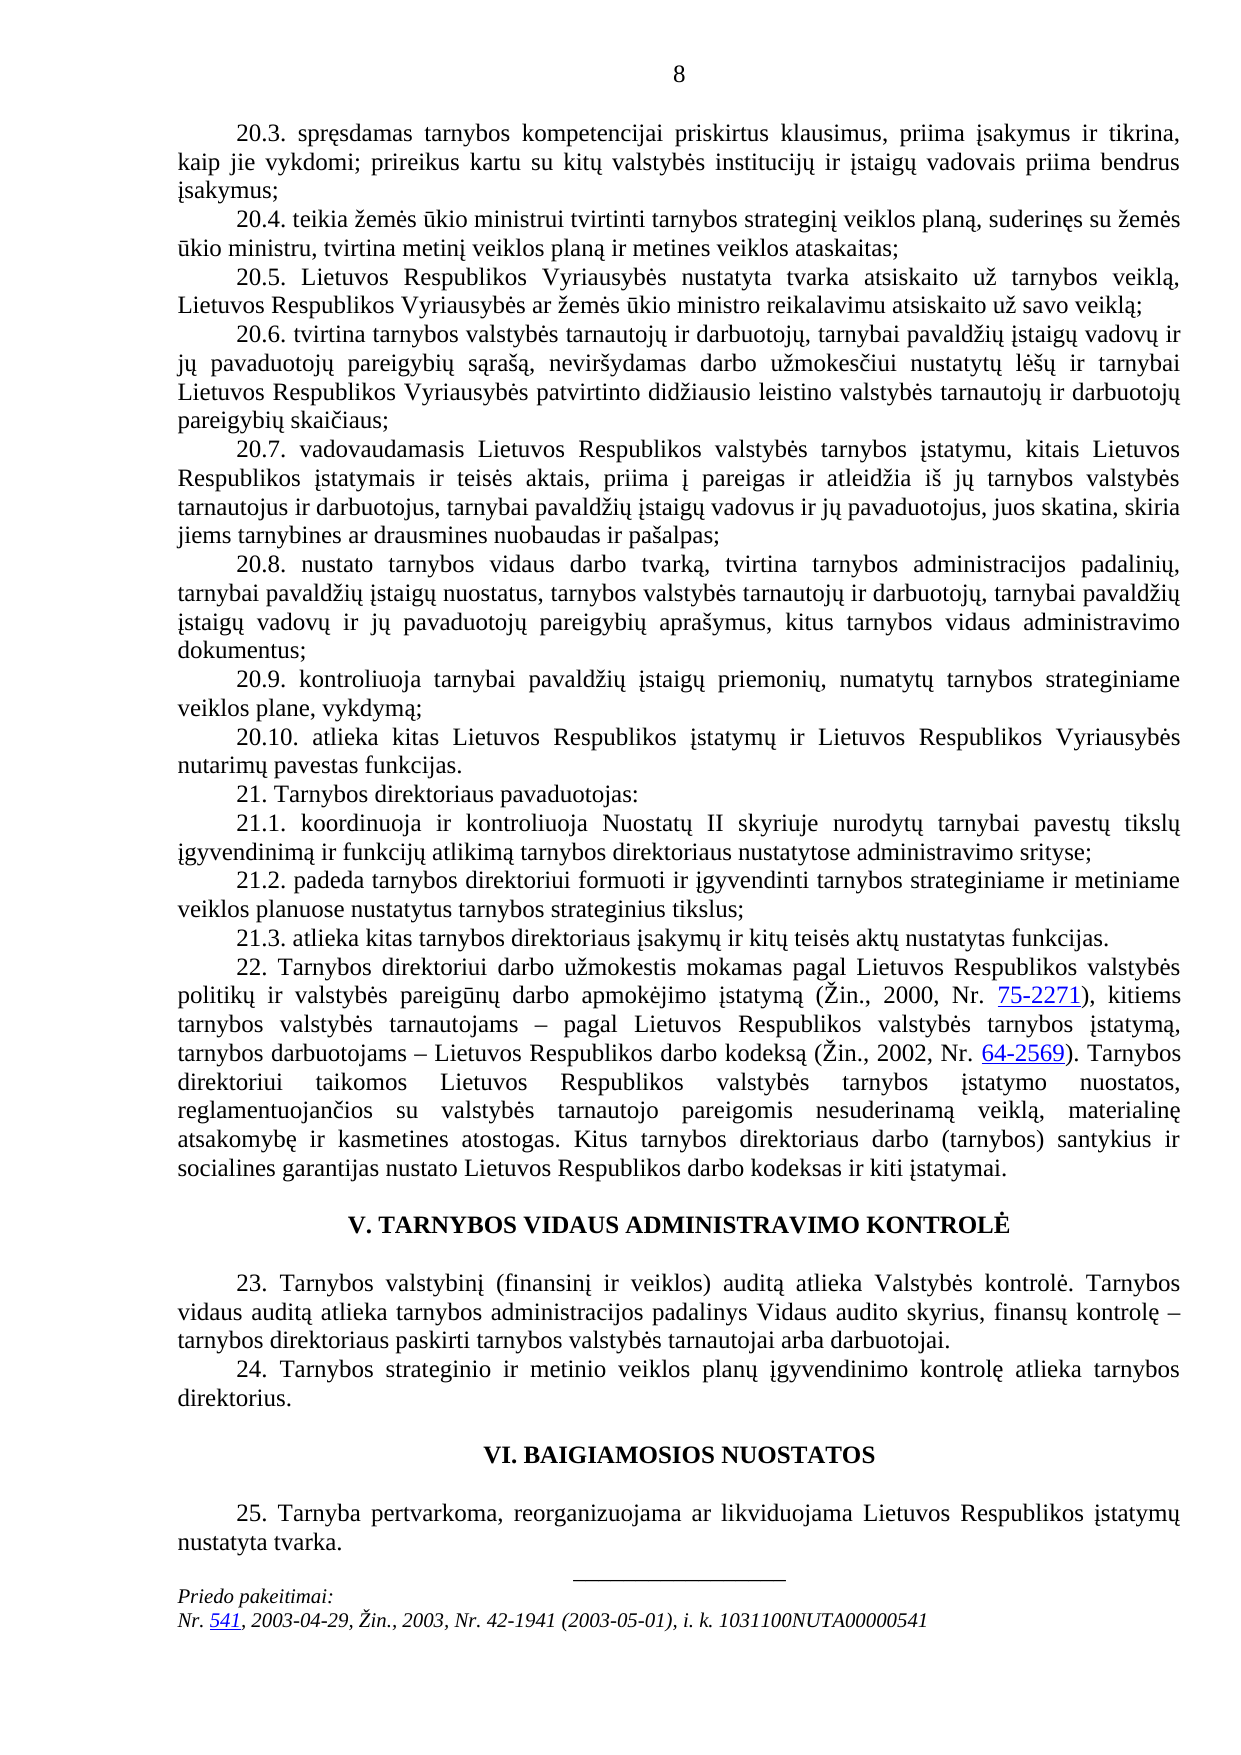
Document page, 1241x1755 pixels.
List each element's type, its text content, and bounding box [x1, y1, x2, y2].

text 22. Tarnybos direktoriui darbo užmokestis mokamas pagal Lietuvos Respublikos valstybės politikų ir valstybės pareigūnų darbo apmokėjimo įstatymą (Žin., 2000, Nr. 75-2271), kitiems tarnybos valstybės tarnautojams – pagal Lietuvos Respublikos valstybės tarnybos įstatymą, tarnybos darbuotojams – Lietuvos Respublikos darbo kodeksą (Žin., 2002, Nr. 64-2569). Tarnybos direktoriui taikomos Lietuvos Respublikos valstybės tarnybos įstatymo nuostatos, reglamentuojančios su valstybės tarnautojo pareigomis nesuderinamą veiklą, materialinę atsakomybę ir kasmetines atostogas. Kitus tarnybos direktoriaus darbo (tarnybos) santykius ir socialines garantijas nustato Lietuvos Respublikos darbo kodeksas ir kiti įstatymai. [177, 952, 1181, 1182]
text 25. Tarnyba pertvarkoma, reorganizuojama ar likviduojama Lietuvos Respublikos įstatymų nustatyta tvarka. [177, 1498, 1181, 1556]
text 23. Tarnybos valstybinį (finansinį ir veiklos) auditą atlieka Valstybės kontrolė. Tarnybos vidaus auditą atlieka tarnybos administracijos padalinys Vidaus audito skyrius, finansų kontrolę – tarnybos direktoriaus paskirti tarnybos valstybės tarnautojai arba darbuotojai. [177, 1268, 1181, 1354]
text 24. Tarnybos strateginio ir metinio veiklos planų įgyvendinimo kontrolę atlieka tarnybos direktorius. [177, 1354, 1181, 1412]
text 21.1. koordinuoja ir kontroliuoja Nuostatų II skyriuje nurodytų tarnybai pavestų tikslų įgyvendinimą ir funkcijų atlikimą tarnybos direktoriaus nustatytose administravimo srityse; [177, 808, 1181, 866]
text 21.2. padeda tarnybos direktoriui formuoti ir įgyvendinti tarnybos strateginiame ir metiniame veiklos planuose nustatytus tarnybos strateginius tikslus; [177, 866, 1181, 923]
text 20.7. vadovaudamasis Lietuvos Respublikos valstybės tarnybos įstatymu, kitais Lietuvos Respublikos įstatymais ir teisės aktais, priima į pareigas ir atleidžia iš jų tarnybos valstybės tarnautojus ir darbuotojus, tarnybai pavaldžių įstaigų vadovus ir jų pavaduotojus, juos skatina, skiria jiems tarnybines ar drausmines nuobaudas ir pašalpas; [177, 434, 1181, 549]
text 21.3. atlieka kitas tarnybos direktoriaus įsakymų ir kitų teisės aktų nustatytas funkcijas. [177, 923, 1181, 952]
text 20.8. nustato tarnybos vidaus darbo tvarką, tvirtina tarnybos administracijos padalinių, tarnybai pavaldžių įstaigų nuostatus, tarnybos valstybės tarnautojų ir darbuotojų, tarnybai pavaldžių įstaigų vadovų ir jų pavaduotojų pareigybių aprašymus, kitus tarnybos vidaus administravimo dokumentus; [177, 549, 1181, 664]
text 20.10. atlieka kitas Lietuvos Respublikos įstatymų ir Lietuvos Respublikos Vyriausybės nutarimų pavestas funkcijas. [177, 722, 1181, 779]
text 20.9. kontroliuoja tarnybai pavaldžių įstaigų priemonių, numatytų tarnybos strateginiame veiklos plane, vykdymą; [177, 664, 1181, 722]
text Priedo pakeitimai: [177, 1584, 1181, 1608]
text Nr. 541, 2003-04-29, Žin., 2003, Nr. 42-1941 (2003-05-01), i. k. 1031100NUTA00000541 [177, 1608, 1181, 1632]
text 21. Tarnybos direktoriaus pavaduotojas: [177, 779, 1181, 808]
text V. TARNYBOS VIDAUS ADMINISTRAVIMO KONTROLĖ [177, 1211, 1181, 1239]
text VI. BAIGIAMOSIOS NUOSTATOS [177, 1441, 1181, 1469]
text 20.5. Lietuvos Respublikos Vyriausybės nustatyta tvarka atsiskaito už tarnybos veiklą, Lietuvos Respublikos Vyriausybės ar žemės ūkio ministro reikalavimu atsiskaito už savo veiklą; [177, 262, 1181, 319]
text 20.6. tvirtina tarnybos valstybės tarnautojų ir darbuotojų, tarnybai pavaldžių įstaigų vadovų ir jų pavaduotojų pareigybių sąrašą, neviršydamas darbo užmokesčiui nustatytų lėšų ir tarnybai Lietuvos Respublikos Vyriausybės patvirtinto didžiausio leistino valstybės tarnautojų ir darbuotojų pareigybių skaičiaus; [177, 319, 1181, 434]
text 20.3. spręsdamas tarnybos kompetencijai priskirtus klausimus, priima įsakymus ir tikrina, kaip jie vykdomi; prireikus kartu su kitų valstybės institucijų ir įstaigų vadovais priima bendrus įsakymus; [177, 118, 1181, 204]
text _________________ [177, 1556, 1181, 1584]
text 20.4. teikia žemės ūkio ministrui tvirtinti tarnybos strateginį veiklos planą, suderinęs su žemės ūkio ministru, tvirtina metinį veiklos planą ir metines veiklos ataskaitas; [177, 204, 1181, 262]
